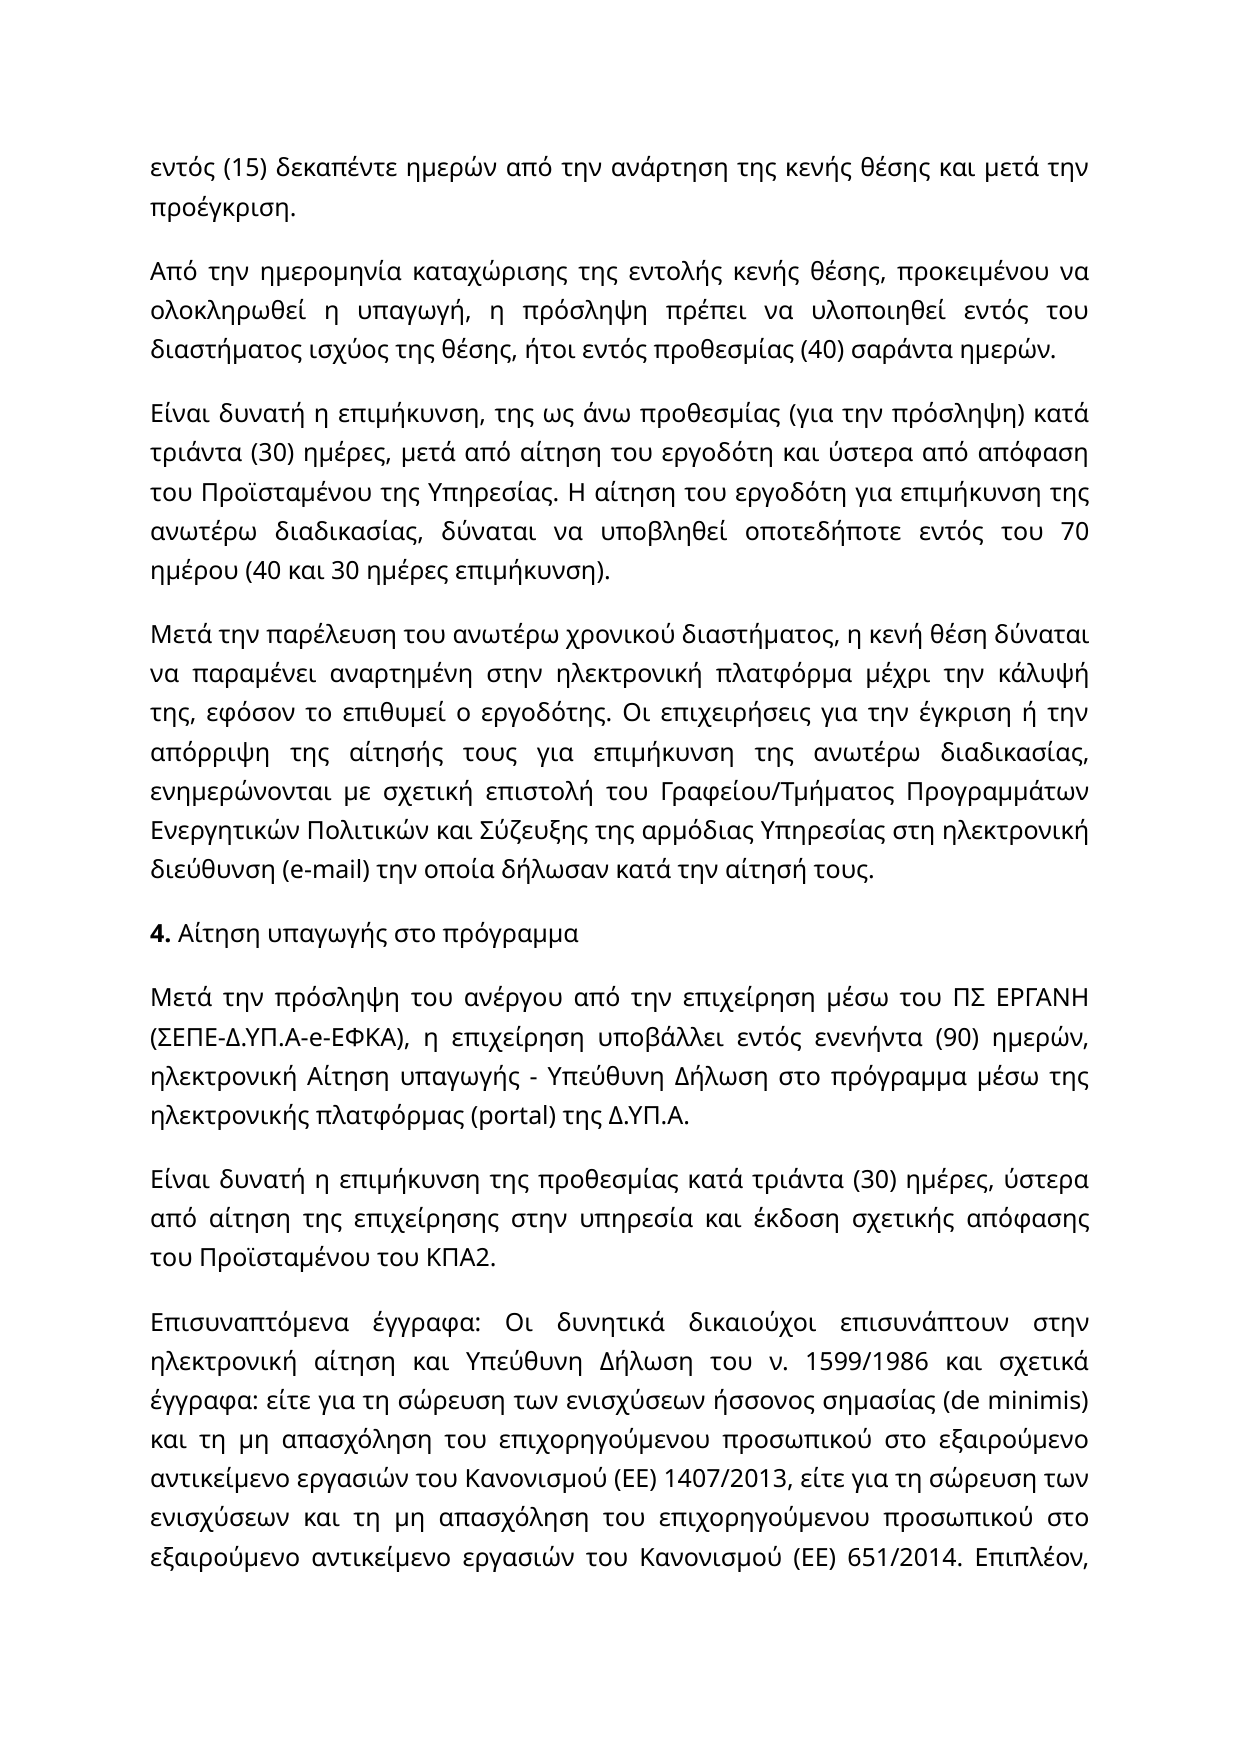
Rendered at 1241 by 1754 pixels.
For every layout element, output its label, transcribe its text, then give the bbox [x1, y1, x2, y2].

text εντός (15) δεκαπέντε ημερών από την ανάρτηση της κενής θέσης και μετά την προέγκριση. [150, 150, 1090, 223]
text Μετά την πρόσληψη του ανέργου από την επιχείρηση μέσω του ΠΣ ΕΡΓΑΝΗ (ΣΕΠΕ-Δ.ΥΠ.Α-e-ΕΦΚΑ), η επιχείρηση υποβάλλει εντός ενενήντα (90) ημερών, ηλεκτρονική Αίτηση υπαγωγής - Υπεύθυνη Δήλωση στο πρόγραμμα μέσω της ηλεκτρονικής πλατφόρμας (portal) της Δ.ΥΠ.Α. [150, 980, 1090, 1132]
text Μετά την παρέλευση του ανωτέρω χρονικού διαστήματος, η κενή θέση δύναται να παραμένει αναρτημένη στην ηλεκτρονική πλατφόρμα μέχρι την κάλυψή της, εφόσον το επιθυμεί ο εργοδότης. Οι επιχειρήσεις για την έγκριση ή την απόρριψη της αίτησής τους για επιμήκυνση της ανωτέρω διαδικασίας, ενημερώνονται με σχετική επιστολή του Γραφείου/Τμήματος Προγραμμάτων Ενεργητικών Πολιτικών και Σύζευξης της αρμόδιας Υπηρεσίας στη ηλεκτρονική διεύθυνση (e-mail) την οποία δήλωσαν κατά την αίτησή τους. [150, 617, 1090, 886]
text Είναι δυνατή η επιμήκυνση της προθεσμίας κατά τριάντα (30) ημέρες, ύστερα από αίτηση της επιχείρησης στην υπηρεσία και έκδοση σχετικής απόφασης του Προϊσταμένου του ΚΠΑ2. [150, 1162, 1090, 1274]
text Από την ημερομηνία καταχώρισης της εντολής κενής θέσης, προκειμένου να ολοκληρωθεί η υπαγωγή, η πρόσληψη πρέπει να υλοποιηθεί εντός του διαστήματος ισχύος της θέσης, ήτοι εντός προθεσμίας (40) σαράντα ημερών. [150, 253, 1090, 366]
text 4. Αίτηση υπαγωγής στο πρόγραμμα [150, 916, 1090, 950]
text Επισυναπτόμενα έγγραφα: Οι δυνητικά δικαιούχοι επισυνάπτουν στην ηλεκτρονική αίτηση και Υπεύθυνη Δήλωση του ν. 1599/1986 και σχετικά έγγραφα: είτε για τη σώρευση των ενισχύσεων ήσσονος σημασίας (de minimis) και τη μη απασχόληση του επιχορηγούμενου προσωπικού στο εξαιρούμενο αντικείμενο εργασιών του Κανονισμού (ΕΕ) 1407/2013, είτε για τη σώρευση των ενισχύσεων και τη μη απασχόληση του επιχορηγούμενου προσωπικού στο εξαιρούμενο αντικείμενο εργασιών του Κανονισμού (ΕΕ) 651/2014. Επιπλέον, [150, 1304, 1090, 1573]
text Είναι δυνατή η επιμήκυνση, της ως άνω προθεσμίας (για την πρόσληψη) κατά τριάντα (30) ημέρες, μετά από αίτηση του εργοδότη και ύστερα από απόφαση του Προϊσταμένου της Υπηρεσίας. Η αίτηση του εργοδότη για επιμήκυνση της ανωτέρω διαδικασίας, δύναται να υποβληθεί οποτεδήποτε εντός του 70 ημέρου (40 και 30 ημέρες επιμήκυνση). [150, 396, 1090, 587]
